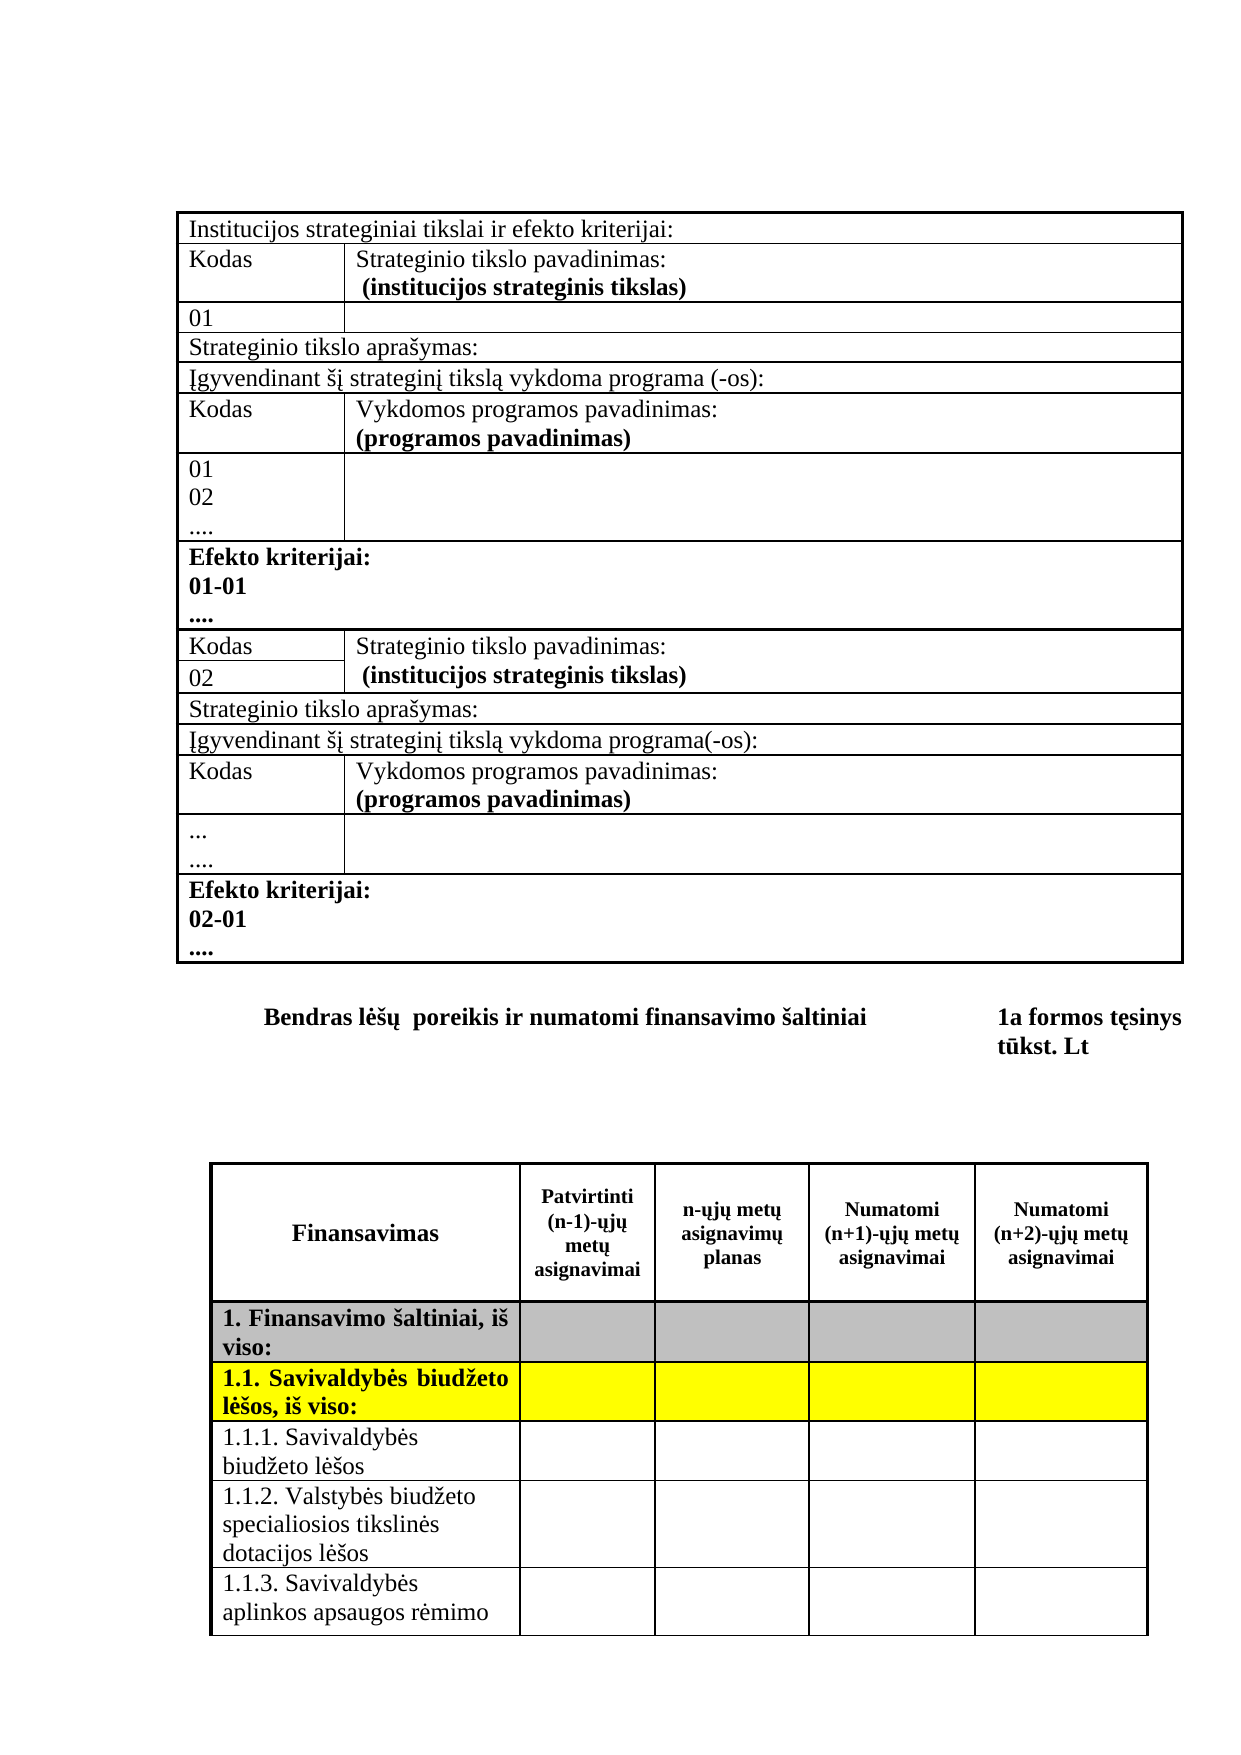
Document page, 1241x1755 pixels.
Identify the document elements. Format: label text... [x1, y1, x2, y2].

table_cell [656, 1303, 808, 1361]
table_cell 1.1.3. Savivaldybės aplinkos apsaugos rėmimo [213, 1568, 519, 1635]
table_cell [656, 1481, 808, 1567]
table_cell [976, 1363, 1146, 1420]
table_cell [976, 1303, 1146, 1361]
table_cell 1.1.2. Valstybės biudžeto specialiosios tikslinės dotacijos lėšos [213, 1481, 519, 1567]
table_cell Efekto kriterijai: 01-01 .... [179, 542, 1181, 628]
table_cell 1.1.1. Savivaldybės biudžeto lėšos [213, 1422, 519, 1480]
table_cell [521, 1481, 654, 1567]
table_header Institucijos strateginiai tikslai ir efekto kriterijai: [179, 214, 1181, 243]
table_cell [177, 1031, 489, 1060]
table_cell Efekto kriterijai: 02-01 .... [179, 875, 1181, 961]
table_cell Įgyvendinant šį strateginį tikslą vykdoma programa(-os): [179, 725, 1181, 754]
table_cell [810, 1422, 974, 1480]
table_header Bendras lėšų poreikis ir numatomi finansavimo šaltiniai [177, 999, 986, 1031]
table_cell [521, 1363, 654, 1420]
table_cell 01 02 .... [179, 454, 344, 540]
table_header 1a formos tęsinys [986, 999, 1240, 1031]
table_cell Strateginio tikslo aprašymas: [179, 333, 1181, 361]
table_cell tūkst. Lt [986, 1031, 1133, 1060]
table_header Numatomi (n+1)-ųjų metų asignavimai [810, 1165, 974, 1300]
table_cell [810, 1568, 974, 1635]
table_cell [859, 1031, 986, 1060]
table_cell [976, 1481, 1146, 1567]
table_cell [656, 1568, 808, 1635]
table_cell [976, 1422, 1146, 1480]
table_cell [345, 815, 1181, 873]
table_cell [345, 454, 1181, 540]
table_header n-ųjų metų asignavimų planas [656, 1165, 808, 1300]
table_cell [810, 1481, 974, 1567]
table_cell Vykdomos programos pavadinimas: (programos pavadinimas) [345, 394, 1181, 452]
table_cell [976, 1568, 1146, 1635]
table_cell [345, 303, 1181, 332]
table_cell Įgyvendinant šį strateginį tikslą vykdoma programa (-os): [179, 363, 1181, 392]
table_cell ... .... [179, 815, 344, 873]
table_cell [521, 1303, 654, 1361]
table_cell 02 [179, 661, 344, 692]
table_cell [606, 1031, 723, 1060]
table_cell Kodas [179, 394, 344, 452]
table_cell [489, 1031, 606, 1060]
table_cell [810, 1363, 974, 1420]
table_cell Kodas [179, 631, 344, 660]
table_cell 01 [179, 303, 344, 332]
table_header Finansavimas [213, 1165, 519, 1300]
table_header Numatomi (n+2)-ųjų metų asignavimai [976, 1165, 1146, 1300]
table_cell Strateginio tikslo pavadinimas: (institucijos strateginis tikslas) [345, 244, 1181, 301]
table_cell [521, 1568, 654, 1635]
table_cell [521, 1422, 654, 1480]
table_cell Strateginio tikslo aprašymas: [179, 694, 1181, 723]
table_cell 1.1. Savivaldybės biudžeto lėšos, iš viso: [213, 1363, 519, 1420]
table_cell [1134, 1031, 1240, 1060]
table_cell [656, 1422, 808, 1480]
table_header Patvirtinti (n-1)-ųjų metų asignavimai [521, 1165, 654, 1300]
table_cell 1. Finansavimo šaltiniai, iš viso: [213, 1303, 519, 1361]
table_cell [723, 1031, 859, 1060]
table_cell Vykdomos programos pavadinimas: (programos pavadinimas) [345, 756, 1181, 813]
table_cell [810, 1303, 974, 1361]
table_cell Kodas [179, 244, 344, 301]
table_cell [656, 1363, 808, 1420]
table_cell Strateginio tikslo pavadinimas: (institucijos strateginis tikslas) [345, 631, 1181, 692]
table_cell Kodas [179, 756, 344, 813]
